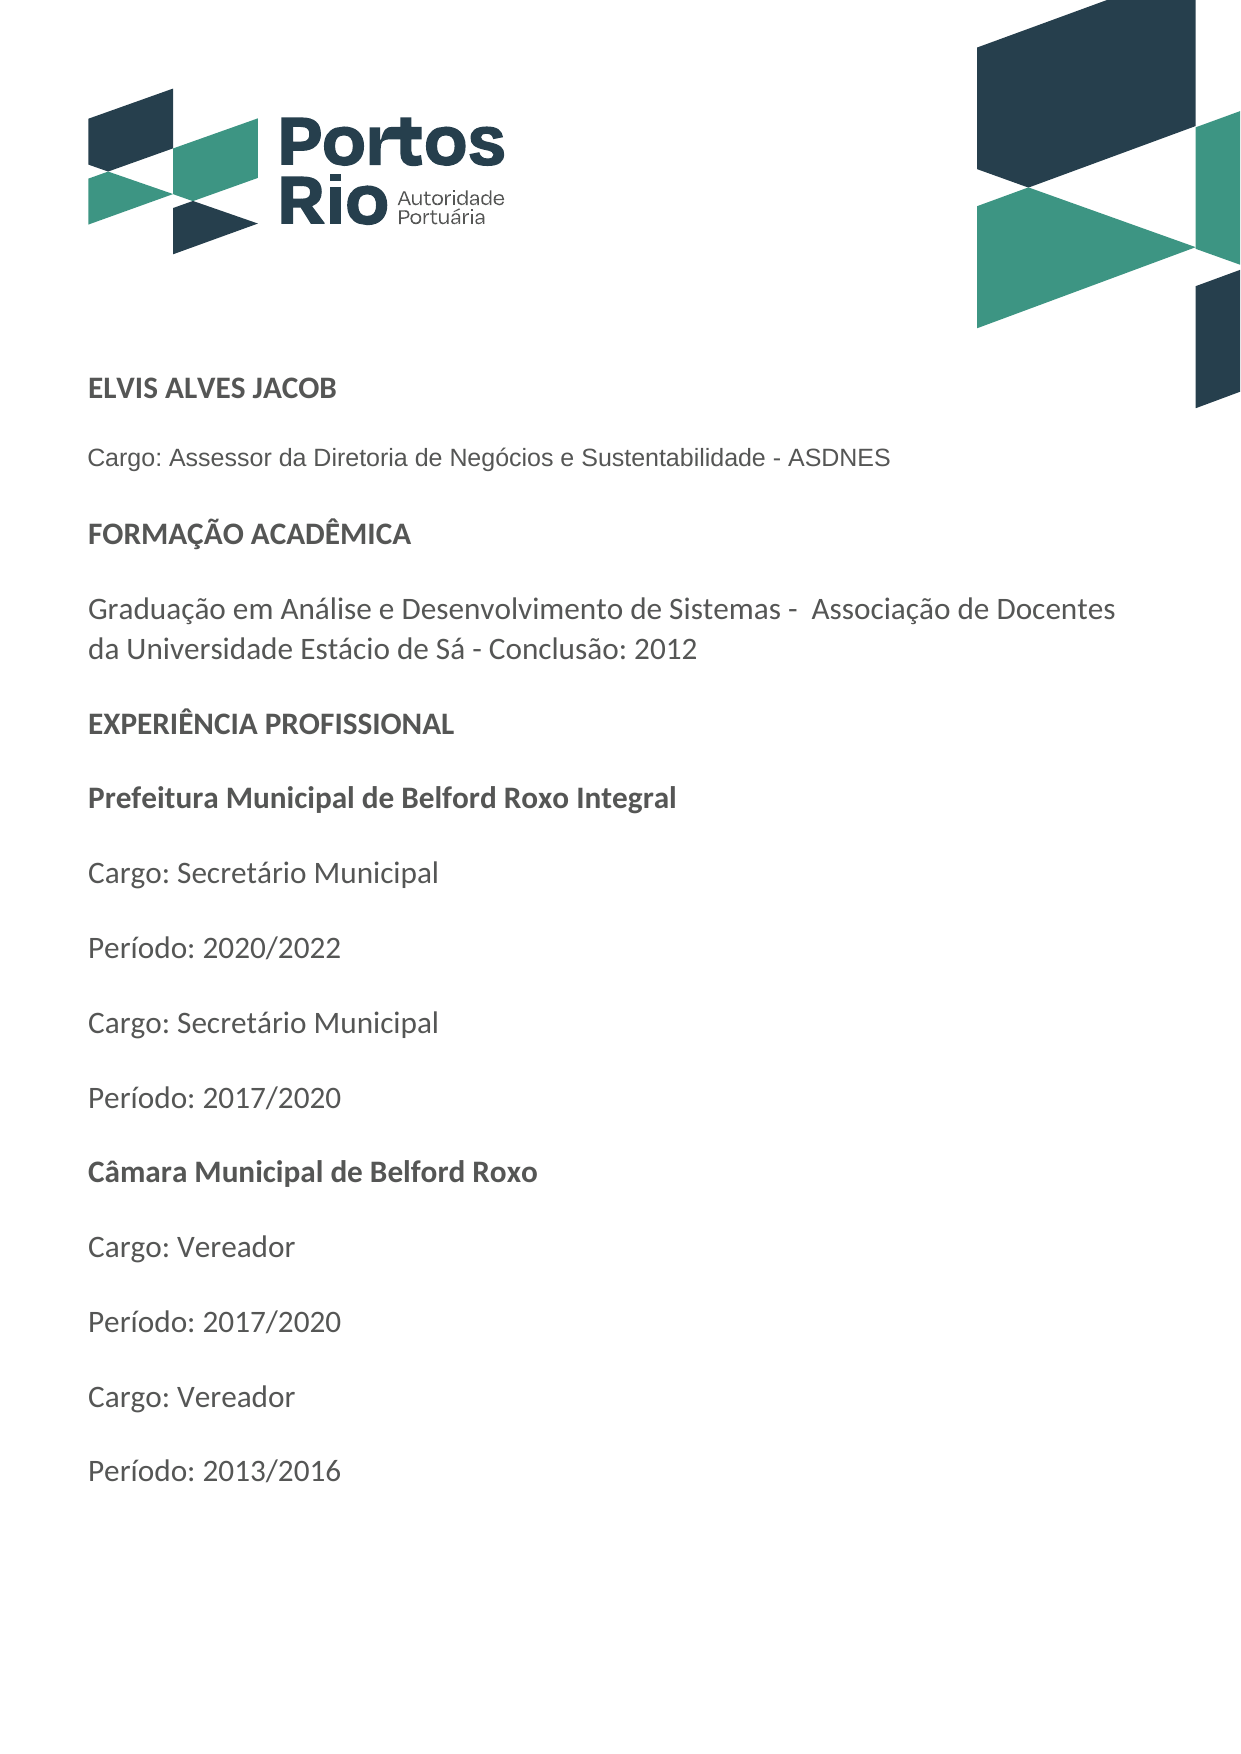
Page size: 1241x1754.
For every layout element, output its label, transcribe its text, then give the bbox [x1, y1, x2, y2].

text Cargo: Secretário Municipal [88, 1003, 1147, 1041]
text Período: 2017/2020 [88, 1078, 1147, 1116]
text Cargo: Vereador [88, 1227, 1147, 1265]
text EXPERIÊNCIA PROFISSIONAL [88, 704, 1147, 742]
subtitle Prefeitura Municipal de Belford Roxo Integral [88, 779, 1147, 817]
text ELVIS ALVES JACOB [88, 368, 1147, 406]
text Graduação em Análise e Desenvolvimento de Sistemas - Associação de Docentes da Universidade Estácio de Sá - Conclusão: 2012 [88, 589, 1147, 667]
subtitle FORMAÇÃO ACADÊMICA [88, 514, 1147, 553]
text Período: 2017/2020 [88, 1302, 1147, 1340]
text Período: 2013/2016 [88, 1452, 1147, 1490]
text Cargo: Assessor da Diretoria de Negócios e Sustentabilidade - ASDNES [87, 443, 1147, 472]
text Cargo: Secretário Municipal [88, 853, 1147, 891]
text Cargo: Vereador [88, 1377, 1147, 1415]
text Período: 2020/2022 [88, 928, 1147, 966]
subtitle Câmara Municipal de Belford Roxo [88, 1152, 1147, 1191]
